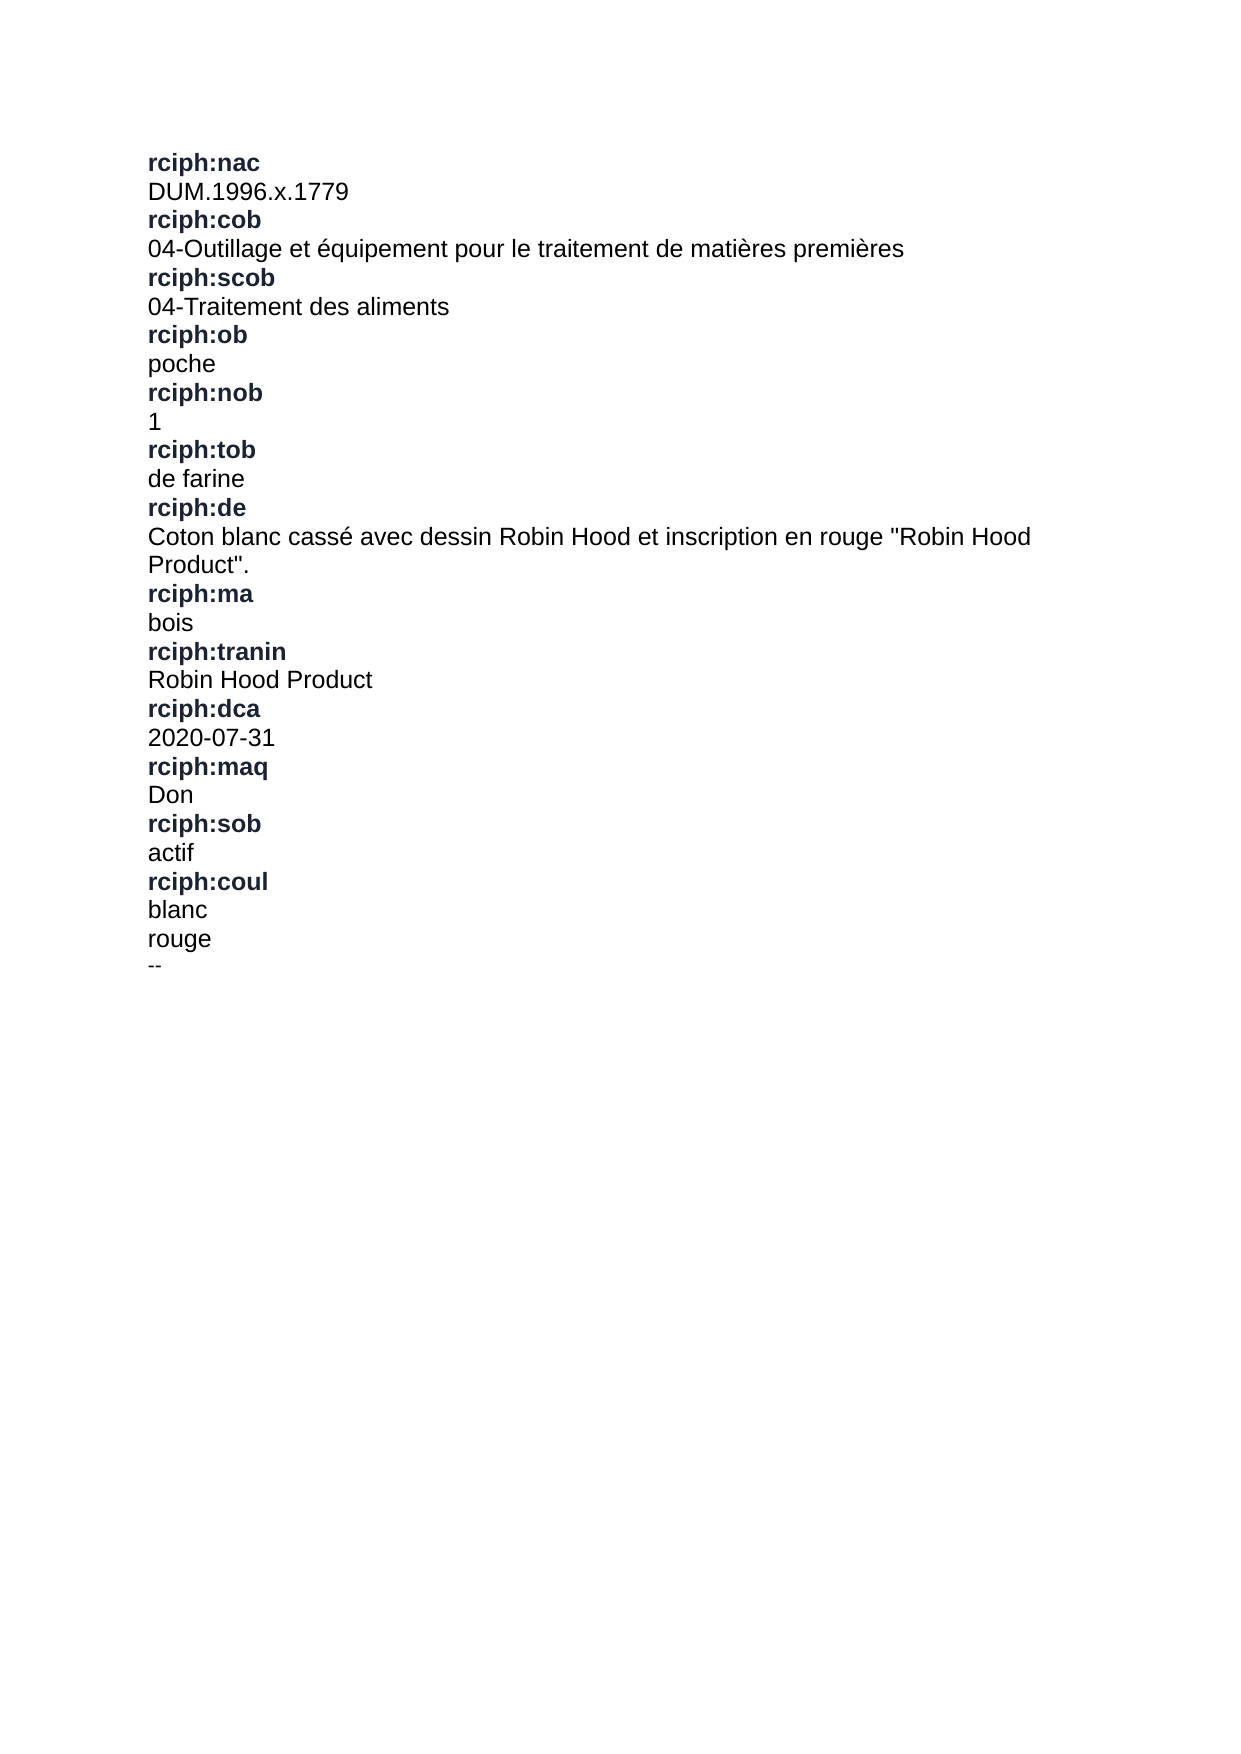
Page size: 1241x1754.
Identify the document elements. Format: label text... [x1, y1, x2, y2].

text 04-Traitement des aliments [148, 291, 1092, 320]
text poche [148, 349, 1092, 378]
text rouge [148, 924, 1092, 953]
text 2020-07-31 [148, 723, 1092, 751]
text rciph:cob [148, 205, 1092, 234]
text rciph:dca [148, 694, 1092, 723]
text Coton blanc cassé avec dessin Robin Hood et inscription en rouge "Robin Hood Product". [148, 521, 1092, 579]
text rciph:ob [148, 320, 1092, 349]
text 04-Outillage et équipement pour le traitement de matières premières [148, 234, 1092, 263]
text bois [148, 608, 1092, 636]
text rciph:maq [148, 751, 1092, 780]
text rciph:de [148, 493, 1092, 521]
text -- [148, 953, 1092, 977]
text rciph:scob [148, 263, 1092, 291]
text rciph:sob [148, 809, 1092, 838]
text Don [148, 780, 1092, 809]
text rciph:nob [148, 378, 1092, 406]
text de farine [148, 464, 1092, 493]
text actif [148, 838, 1092, 866]
text rciph:tob [148, 435, 1092, 464]
text rciph:tranin [148, 636, 1092, 665]
text rciph:nac [148, 148, 1092, 176]
text rciph:ma [148, 579, 1092, 608]
text blanc [148, 895, 1092, 924]
text rciph:coul [148, 866, 1092, 895]
text 1 [148, 406, 1092, 435]
text Robin Hood Product [148, 665, 1092, 694]
text DUM.1996.x.1779 [148, 176, 1092, 205]
